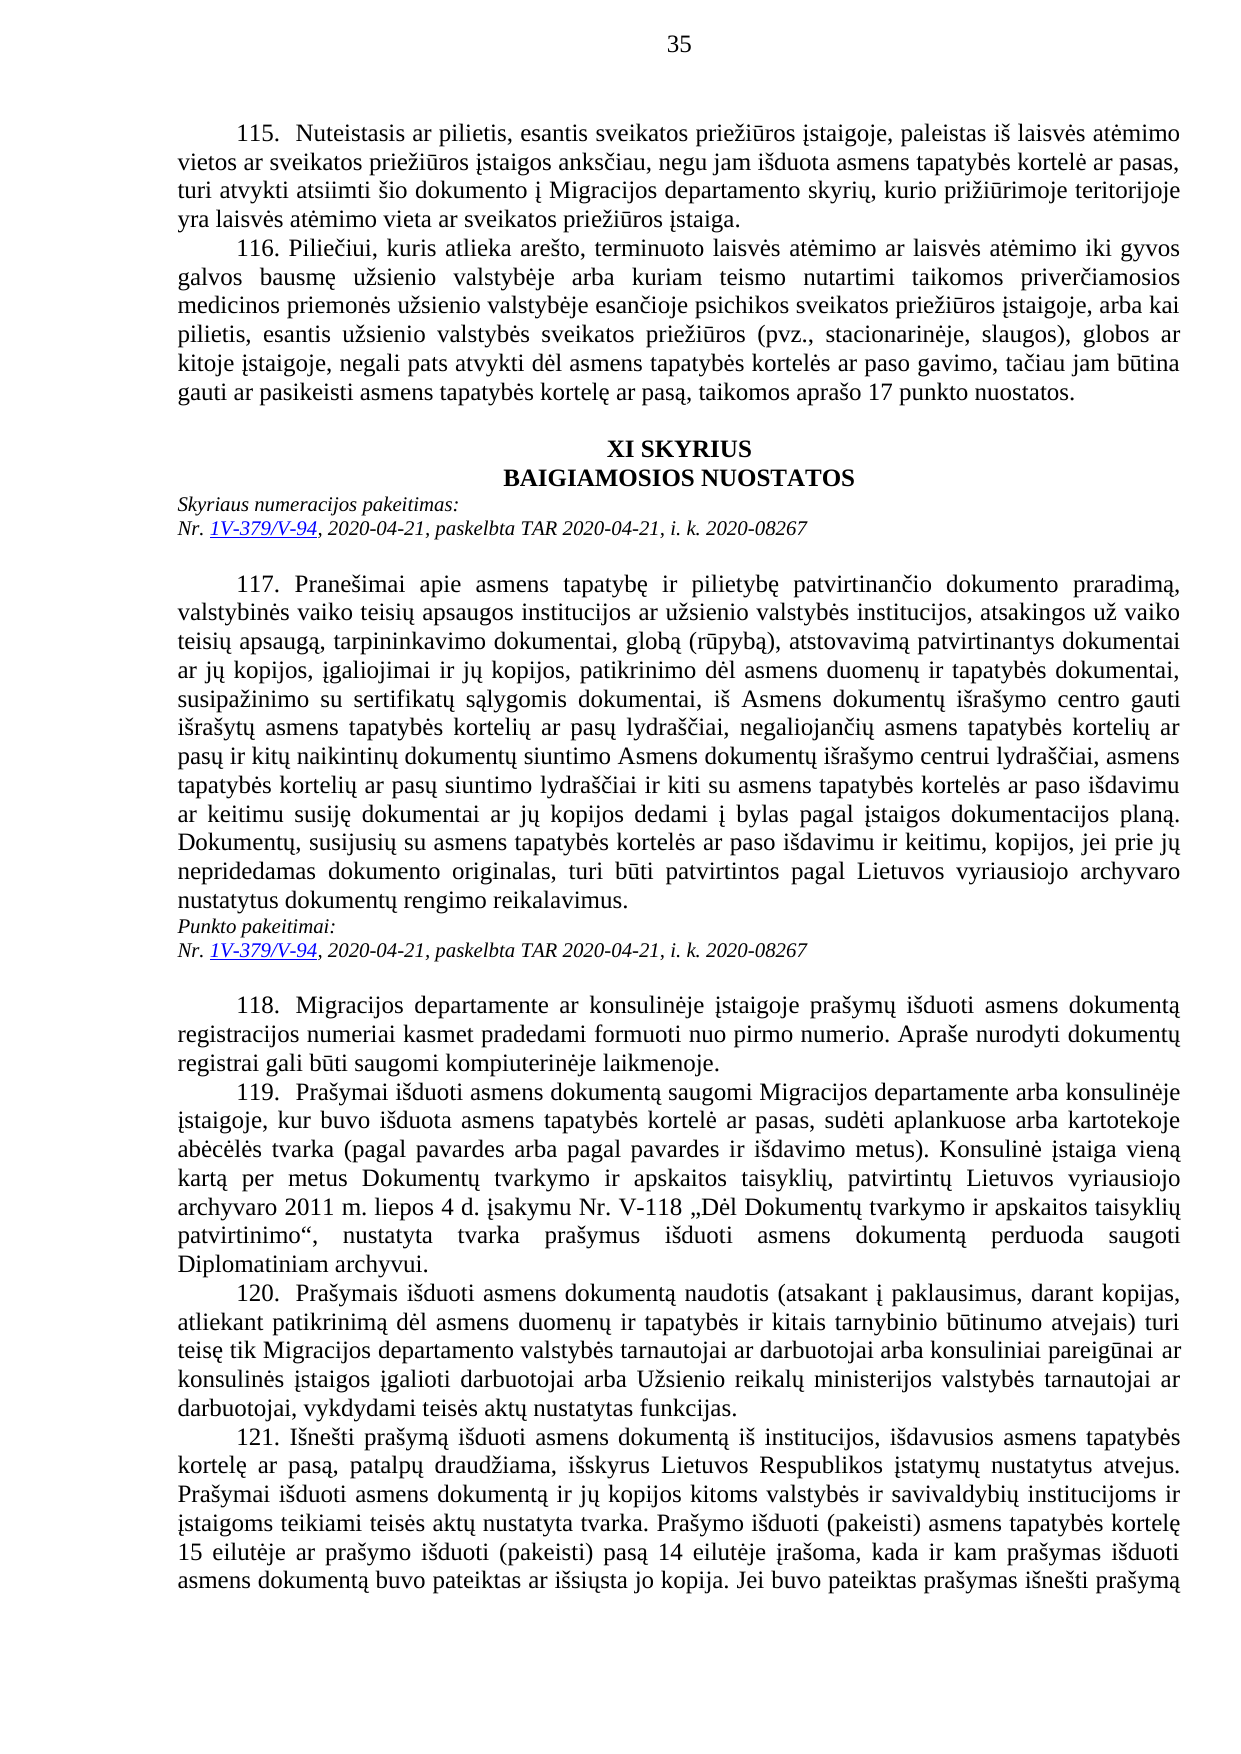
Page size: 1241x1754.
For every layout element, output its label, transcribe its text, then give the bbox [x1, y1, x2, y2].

text 121. Išnešti prašymą išduoti asmens dokumentą iš institucijos, išdavusios asmens tapatybės kortelę ar pasą, patalpų draudžiama, išskyrus Lietuvos Respublikos įstatymų nustatytus atvejus. Prašymai išduoti asmens dokumentą ir jų kopijos kitoms valstybės ir savivaldybių institucijoms ir įstaigoms teikiami teisės aktų nustatyta tvarka. Prašymo išduoti (pakeisti) asmens tapatybės kortelę 15 eilutėje ar prašymo išduoti (pakeisti) pasą 14 eilutėje įrašoma, kada ir kam prašymas išduoti asmens dokumentą buvo pateiktas ar išsiųsta jo kopija. Jei buvo pateiktas prašymas išnešti prašymą [177, 1422, 1181, 1594]
text Skyriaus numeracijos pakeitimas: [177, 492, 1181, 516]
text 119. Prašymai išduoti asmens dokumentą saugomi Migracijos departamente arba konsulinėje įstaigoje, kur buvo išduota asmens tapatybės kortelė ar pasas, sudėti aplankuose arba kartotekoje abėcėlės tvarka (pagal pavardes arba pagal pavardes ir išdavimo metus). Konsulinė įstaiga vieną kartą per metus Dokumentų tvarkymo ir apskaitos taisyklių, patvirtintų Lietuvos vyriausiojo archyvaro 2011 m. liepos 4 d. įsakymu Nr. V-118 „Dėl Dokumentų tvarkymo ir apskaitos taisyklių patvirtinimo“, nustatyta tvarka prašymus išduoti asmens dokumentą perduoda saugoti Diplomatiniam archyvui. [177, 1077, 1181, 1278]
text XI SKYRIUS [177, 434, 1181, 463]
text 115. Nuteistasis ar pilietis, esantis sveikatos priežiūros įstaigoje, paleistas iš laisvės atėmimo vietos ar sveikatos priežiūros įstaigos anksčiau, negu jam išduota asmens tapatybės kortelė ar pasas, turi atvykti atsiimti šio dokumento į Migracijos departamento skyrių, kurio prižiūrimoje teritorijoje yra laisvės atėmimo vieta ar sveikatos priežiūros įstaiga. [177, 118, 1181, 233]
text 116. Piliečiui, kuris atlieka arešto, terminuoto laisvės atėmimo ar laisvės atėmimo iki gyvos galvos bausmę užsienio valstybėje arba kuriam teismo nutartimi taikomos priverčiamosios medicinos priemonės užsienio valstybėje esančioje psichikos sveikatos priežiūros įstaigoje, arba kai pilietis, esantis užsienio valstybės sveikatos priežiūros (pvz., stacionarinėje, slaugos), globos ar kitoje įstaigoje, negali pats atvykti dėl asmens tapatybės kortelės ar paso gavimo, tačiau jam būtina gauti ar pasikeisti asmens tapatybės kortelę ar pasą, taikomos aprašo 17 punkto nuostatos. [177, 233, 1181, 406]
text Punkto pakeitimai: [177, 914, 1181, 938]
text Nr. 1V-379/V-94, 2020-04-21, paskelbta TAR 2020-04-21, i. k. 2020-08267 [177, 938, 1181, 962]
text Nr. 1V-379/V-94, 2020-04-21, paskelbta TAR 2020-04-21, i. k. 2020-08267 [177, 516, 1181, 540]
text BAIGIAMOSIOS NUOSTATOS [177, 463, 1181, 492]
text 117. Pranešimai apie asmens tapatybę ir pilietybę patvirtinančio dokumento praradimą, valstybinės vaiko teisių apsaugos institucijos ar užsienio valstybės institucijos, atsakingos už vaiko teisių apsaugą, tarpininkavimo dokumentai, globą (rūpybą), atstovavimą patvirtinantys dokumentai ar jų kopijos, įgaliojimai ir jų kopijos, patikrinimo dėl asmens duomenų ir tapatybės dokumentai, susipažinimo su sertifikatų sąlygomis dokumentai, iš Asmens dokumentų išrašymo centro gauti išrašytų asmens tapatybės kortelių ar pasų lydraščiai, negaliojančių asmens tapatybės kortelių ar pasų ir kitų naikintinų dokumentų siuntimo Asmens dokumentų išrašymo centrui lydraščiai, asmens tapatybės kortelių ar pasų siuntimo lydraščiai ir kiti su asmens tapatybės kortelės ar paso išdavimu ar keitimu susiję dokumentai ar jų kopijos dedami į bylas pagal įstaigos dokumentacijos planą. Dokumentų, susijusių su asmens tapatybės kortelės ar paso išdavimu ir keitimu, kopijos, jei prie jų nepridedamas dokumento originalas, turi būti patvirtintos pagal Lietuvos vyriausiojo archyvaro nustatytus dokumentų rengimo reikalavimus. [177, 569, 1181, 914]
text 118. Migracijos departamente ar konsulinėje įstaigoje prašymų išduoti asmens dokumentą registracijos numeriai kasmet pradedami formuoti nuo pirmo numerio. Apraše nurodyti dokumentų registrai gali būti saugomi kompiuterinėje laikmenoje. [177, 991, 1181, 1077]
text 120. Prašymais išduoti asmens dokumentą naudotis (atsakant į paklausimus, darant kopijas, atliekant patikrinimą dėl asmens duomenų ir tapatybės ir kitais tarnybinio būtinumo atvejais) turi teisę tik Migracijos departamento valstybės tarnautojai ar darbuotojai arba konsuliniai pareigūnai ar konsulinės įstaigos įgalioti darbuotojai arba Užsienio reikalų ministerijos valstybės tarnautojai ar darbuotojai, vykdydami teisės aktų nustatytas funkcijas. [177, 1278, 1181, 1422]
